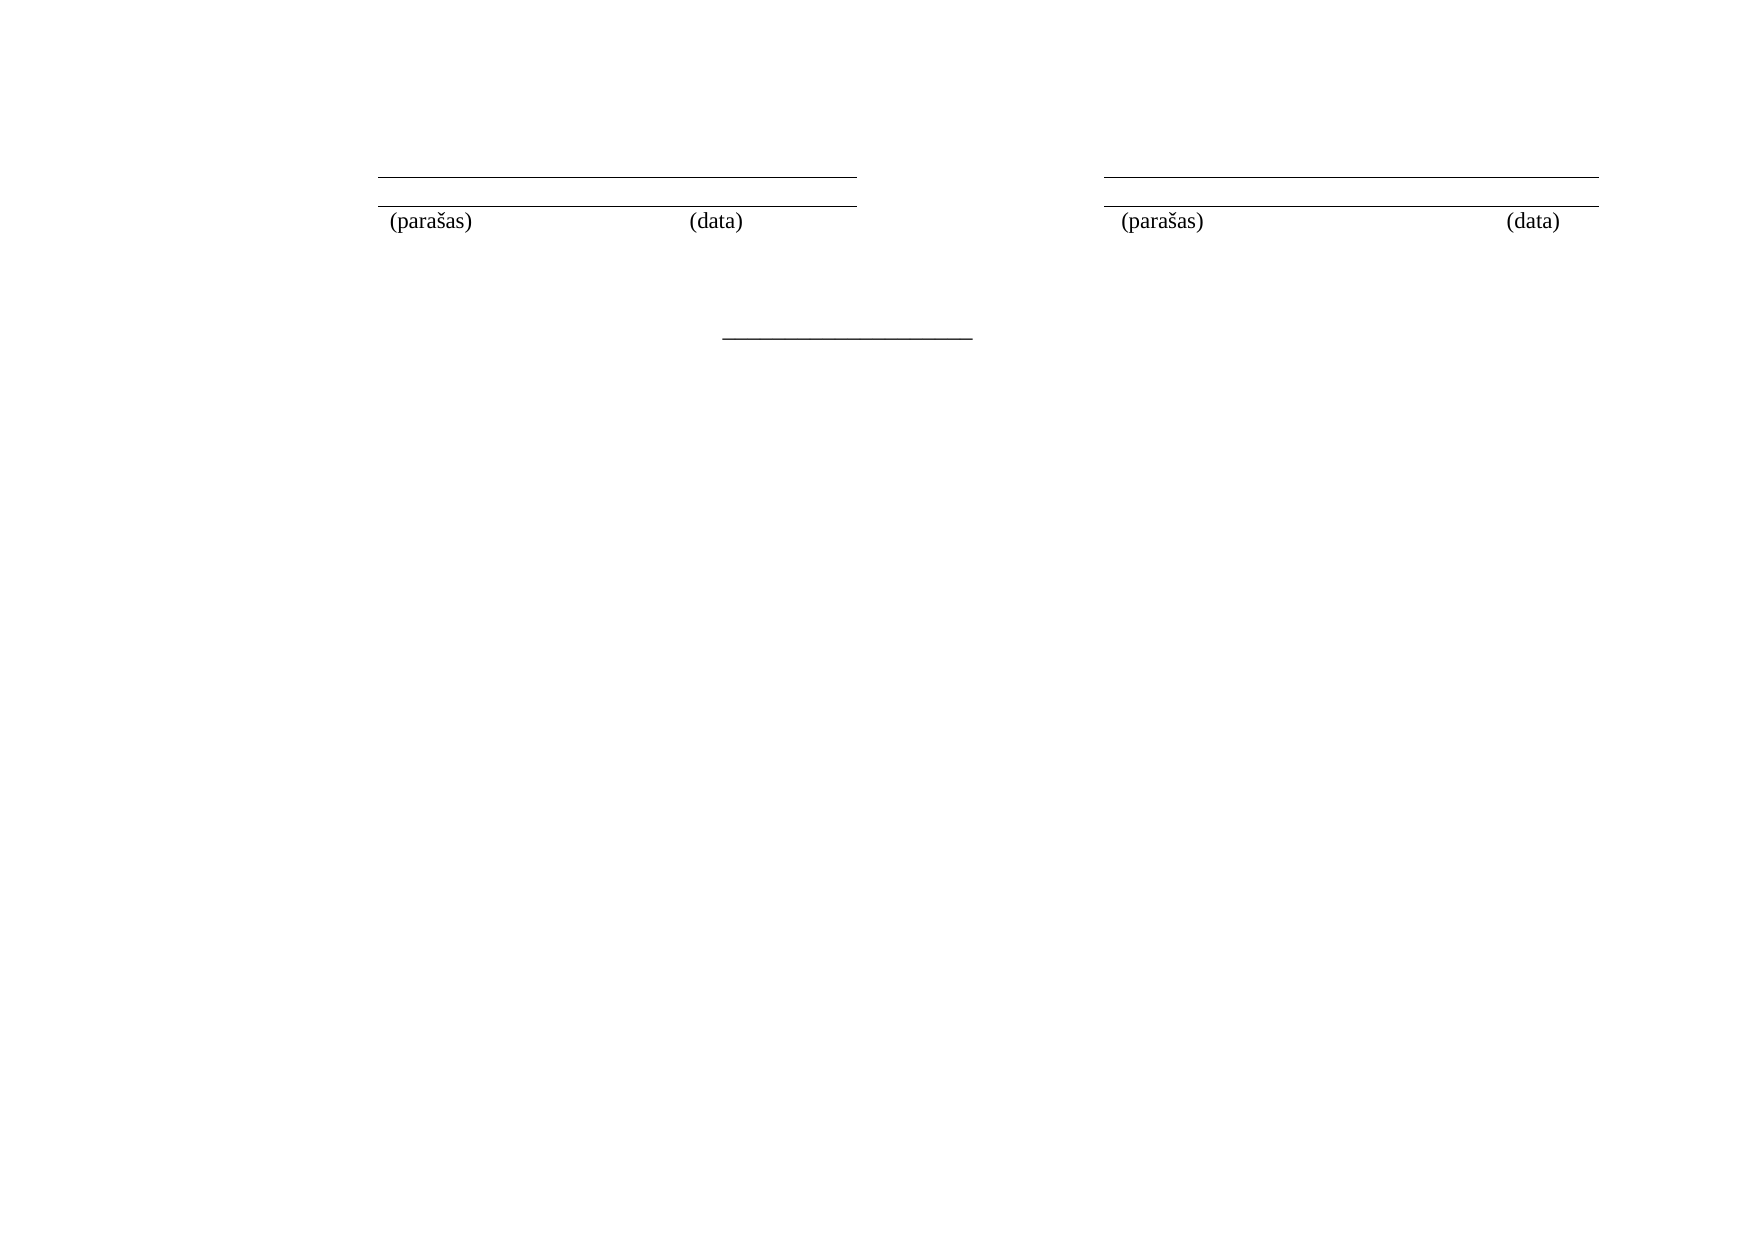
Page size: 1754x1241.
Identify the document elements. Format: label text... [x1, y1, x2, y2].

table_cell [378, 178, 857, 206]
table_cell [1104, 178, 1599, 206]
table_cell (parašas) (data) [378, 207, 857, 236]
table_cell [857, 206, 1104, 236]
table_cell [129, 177, 378, 206]
table_cell [129, 206, 378, 236]
table_cell [857, 177, 1104, 206]
text –––––––––––––––––––– [118, 322, 1577, 351]
table_cell (parašas) (data) [1104, 207, 1599, 236]
